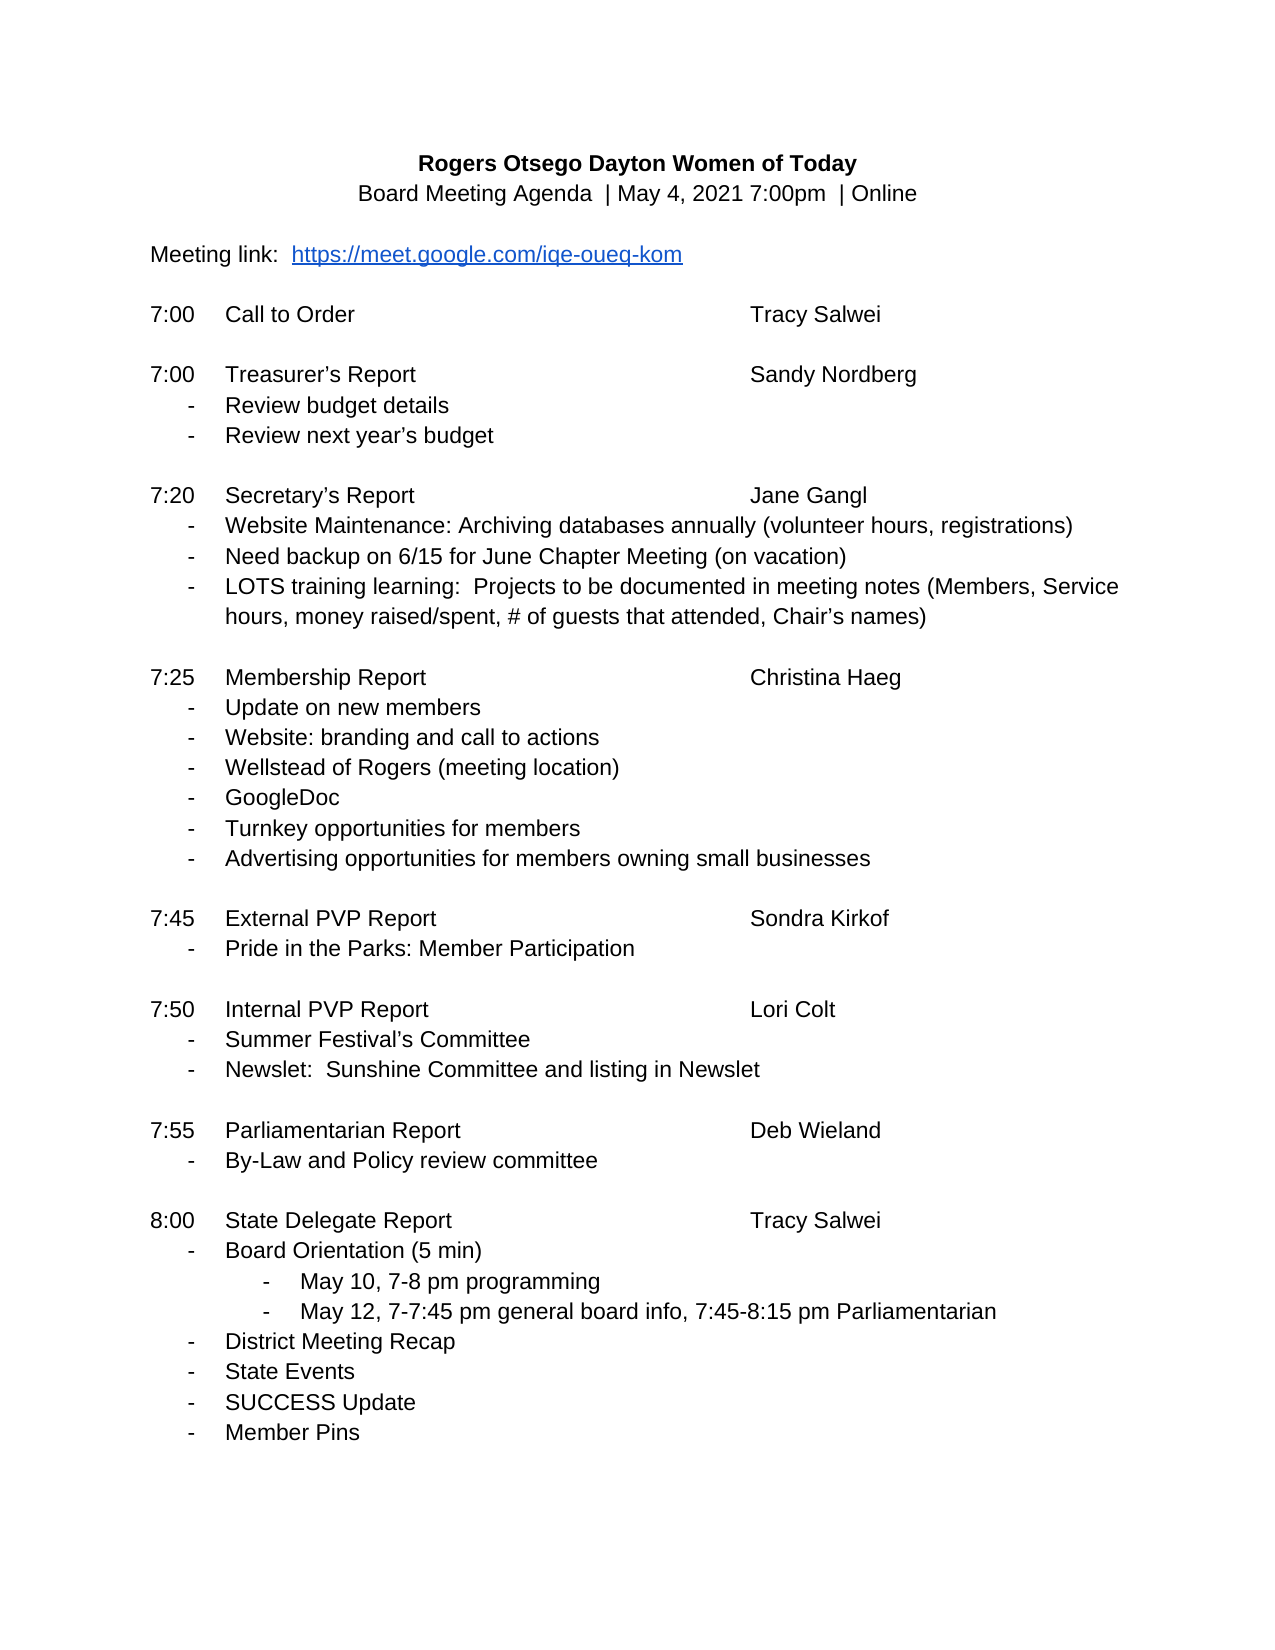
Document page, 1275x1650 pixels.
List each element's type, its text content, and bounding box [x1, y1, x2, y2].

list Pride in the Parks: Member Participation [187, 935, 1125, 962]
list Website: branding and call to actions [187, 724, 1125, 750]
list By-Law and Policy review committee [187, 1147, 1125, 1173]
list Review next year’s budget [187, 422, 1125, 448]
text 8:00 State Delegate Report Tracy Salwei [150, 1207, 1125, 1234]
text 7:20 Secretary’s Report Jane Gangl [150, 482, 1125, 509]
list Turnkey opportunities for members [187, 814, 1125, 841]
list Wellstead of Rogers (meeting location) [187, 754, 1125, 781]
list May 12, 7-7:45 pm general board info, 7:45-8:15 pm Parliamentarian [262, 1298, 1125, 1324]
text Board Meeting Agenda | May 4, 2021 7:00pm | Online [150, 180, 1125, 207]
text 7:45 External PVP Report Sondra Kirkof [150, 905, 1125, 932]
list Board Orientation (5 min) [187, 1237, 1125, 1264]
list Need backup on 6/15 for June Chapter Meeting (on vacation) [187, 543, 1125, 569]
list Review budget details [187, 392, 1125, 418]
list Advertising opportunities for members owning small businesses [187, 845, 1125, 871]
text Rogers Otsego Dayton Women of Today [150, 150, 1125, 176]
list LOTS training learning: Projects to be documented in meeting notes (Members, Service hours, money raised/spent, # of guests that attended, Chair’s names) [187, 573, 1125, 629]
list District Meeting Recap [187, 1328, 1125, 1354]
list Website Maintenance: Archiving databases annually (volunteer hours, registrations) [187, 512, 1125, 539]
list Update on new members [187, 694, 1125, 720]
text 7:00 Treasurer’s Report Sandy Nordberg [150, 361, 1125, 388]
list SUCCESS Update [187, 1388, 1125, 1415]
list Summer Festival’s Committee [187, 1026, 1125, 1052]
list GoogleDoc [187, 784, 1125, 811]
text Meeting link: https://meet.google.com/iqe-oueq-kom [150, 241, 1125, 267]
list Member Pins [187, 1419, 1125, 1445]
text 7:50 Internal PVP Report Lori Colt [150, 996, 1125, 1022]
list May 10, 7-8 pm programming [262, 1268, 1125, 1294]
text 7:55 Parliamentarian Report Deb Wieland [150, 1117, 1125, 1143]
list Newslet: Sunshine Committee and listing in Newslet [187, 1056, 1125, 1083]
text 7:00 Call to Order Tracy Salwei [150, 301, 1125, 327]
text 7:25 Membership Report Christina Haeg [150, 663, 1125, 690]
list State Events [187, 1358, 1125, 1385]
